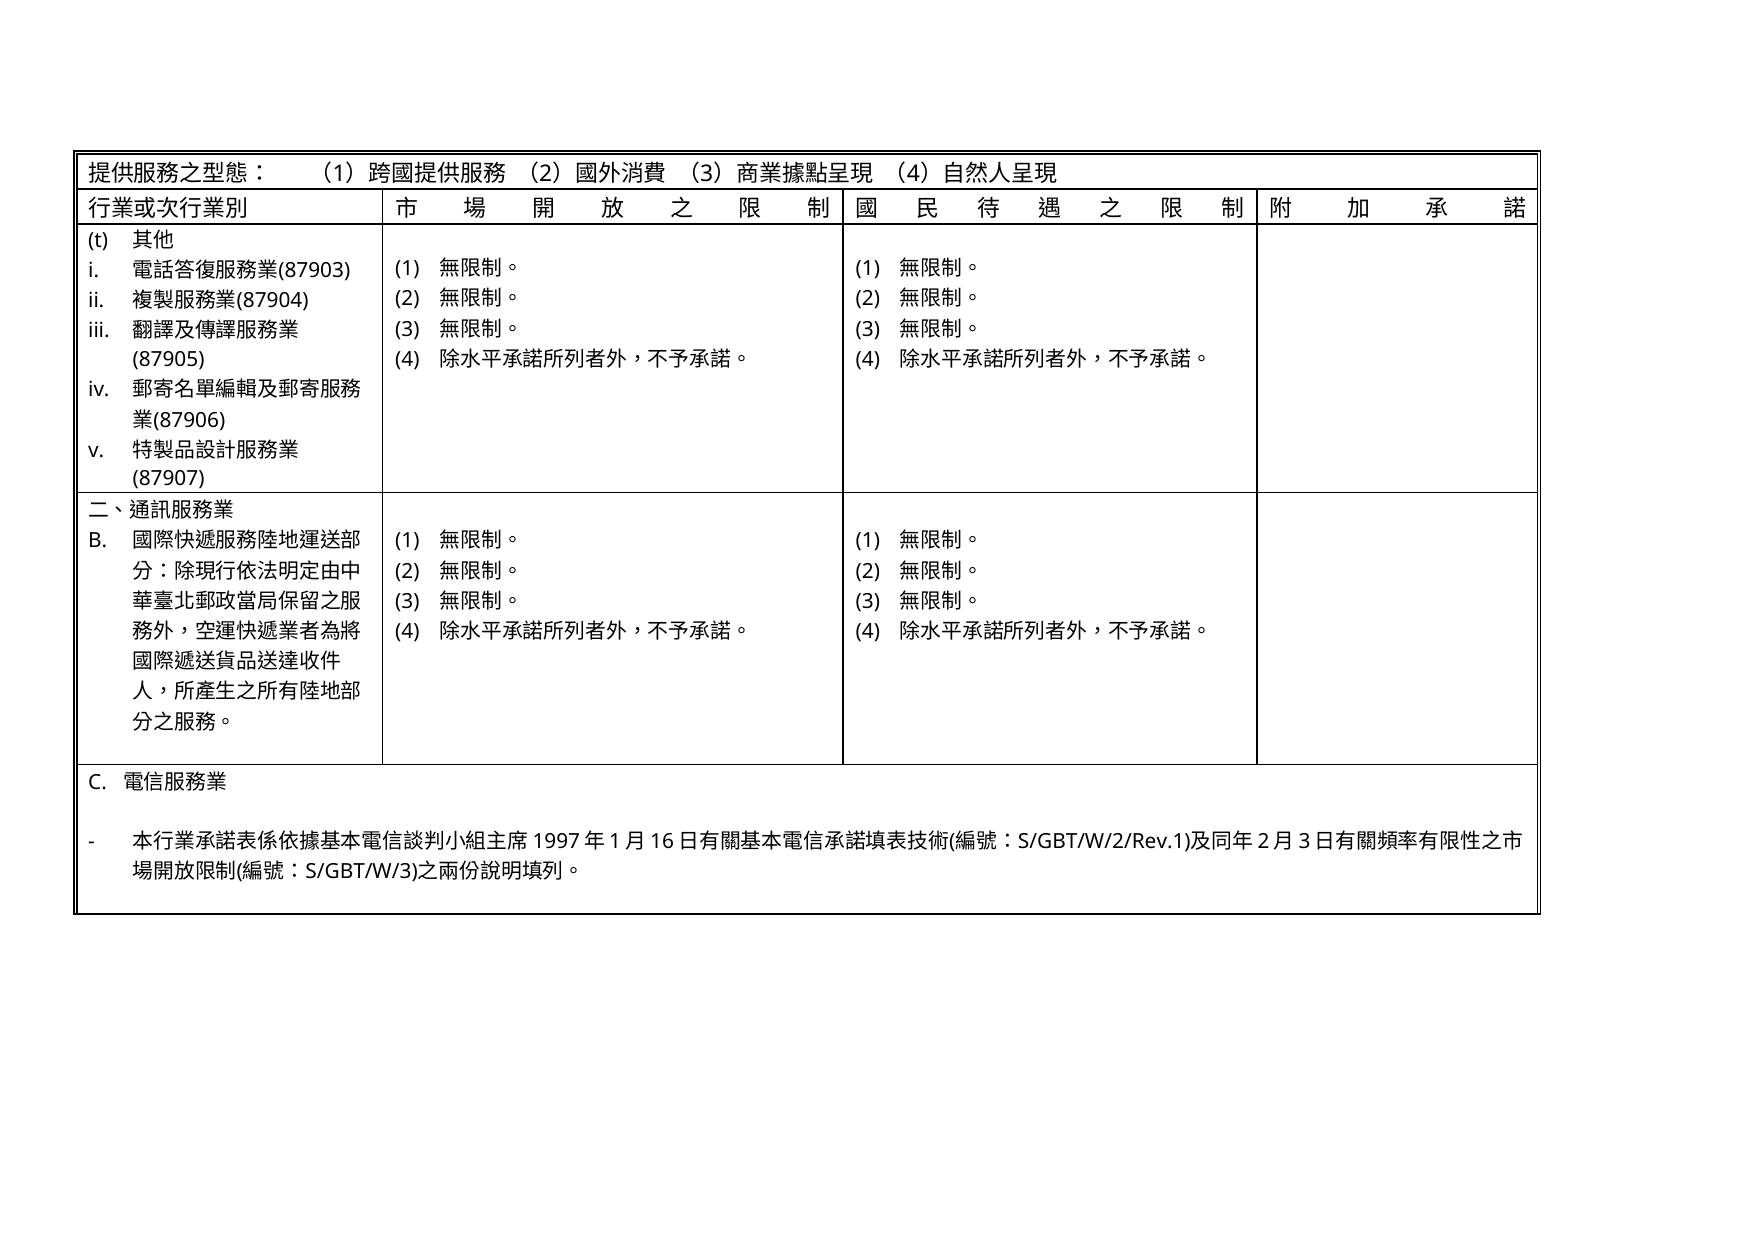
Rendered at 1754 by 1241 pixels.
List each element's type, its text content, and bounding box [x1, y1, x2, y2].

table_cell (1) 無限制。 (2) 無限制。 (3) 無限制。 (4) 除水平承諾所列者外，不予承諾。 [844, 225, 1256, 492]
table_cell B. 國際快遞服務陸地運送部分：除現行依法明定由中華臺北郵政當局保留之服務外，空運快遞業者為將國際遞送貨品送達收件人，所產生之所有陸地部分之服務。 [78, 524, 382, 764]
table_cell [844, 493, 1256, 524]
table_cell (t) 其他 i. 電話答復服務業(87903) ii. 複製服務業(87904) iii. 翻譯及傳譯服務業(87905) iv. 郵寄名單編輯及郵寄服務業(87906) 特製品設計服務業(87907) [78, 225, 382, 492]
table_cell (1) 無限制。 (2) 無限制。 (3) 無限制。 (4) 除水平承諾所列者外，不予承諾。 [383, 524, 842, 764]
table_cell C. 電信服務業 - 本行業承諾表係依據基本電信談判小組主席1997年1月16日有關基本電信承諾填表技術(編號：S/GBT/W/2/Rev.1)及同年2月3日有關頻率有限性之市場開放限制(編號：S/GBT/W/3)之兩份說明填列。 [78, 765, 1537, 913]
table_cell [1258, 493, 1537, 524]
table_cell 附加承諾 [1258, 190, 1537, 223]
table_cell 二、通訊服務業 [78, 493, 382, 524]
table_cell 行業或次行業別 [78, 190, 382, 223]
table_cell [1258, 524, 1537, 764]
table_cell [383, 493, 842, 524]
table_cell [1258, 225, 1537, 492]
table_header 提供服務之型態： （1）跨國提供服務 （2）國外消費 （3）商業據點呈現 （4）自然人呈現 [78, 155, 1537, 188]
table_cell 國民待遇之限制 [844, 190, 1256, 223]
table_cell (1) 無限制。 (2) 無限制。 (3) 無限制。 (4) 除水平承諾所列者外，不予承諾。 [383, 225, 842, 492]
table_cell 市場開放之限制 [383, 190, 842, 223]
table_cell (1) 無限制。 (2) 無限制。 (3) 無限制。 (4) 除水平承諾所列者外，不予承諾。 [844, 524, 1256, 764]
